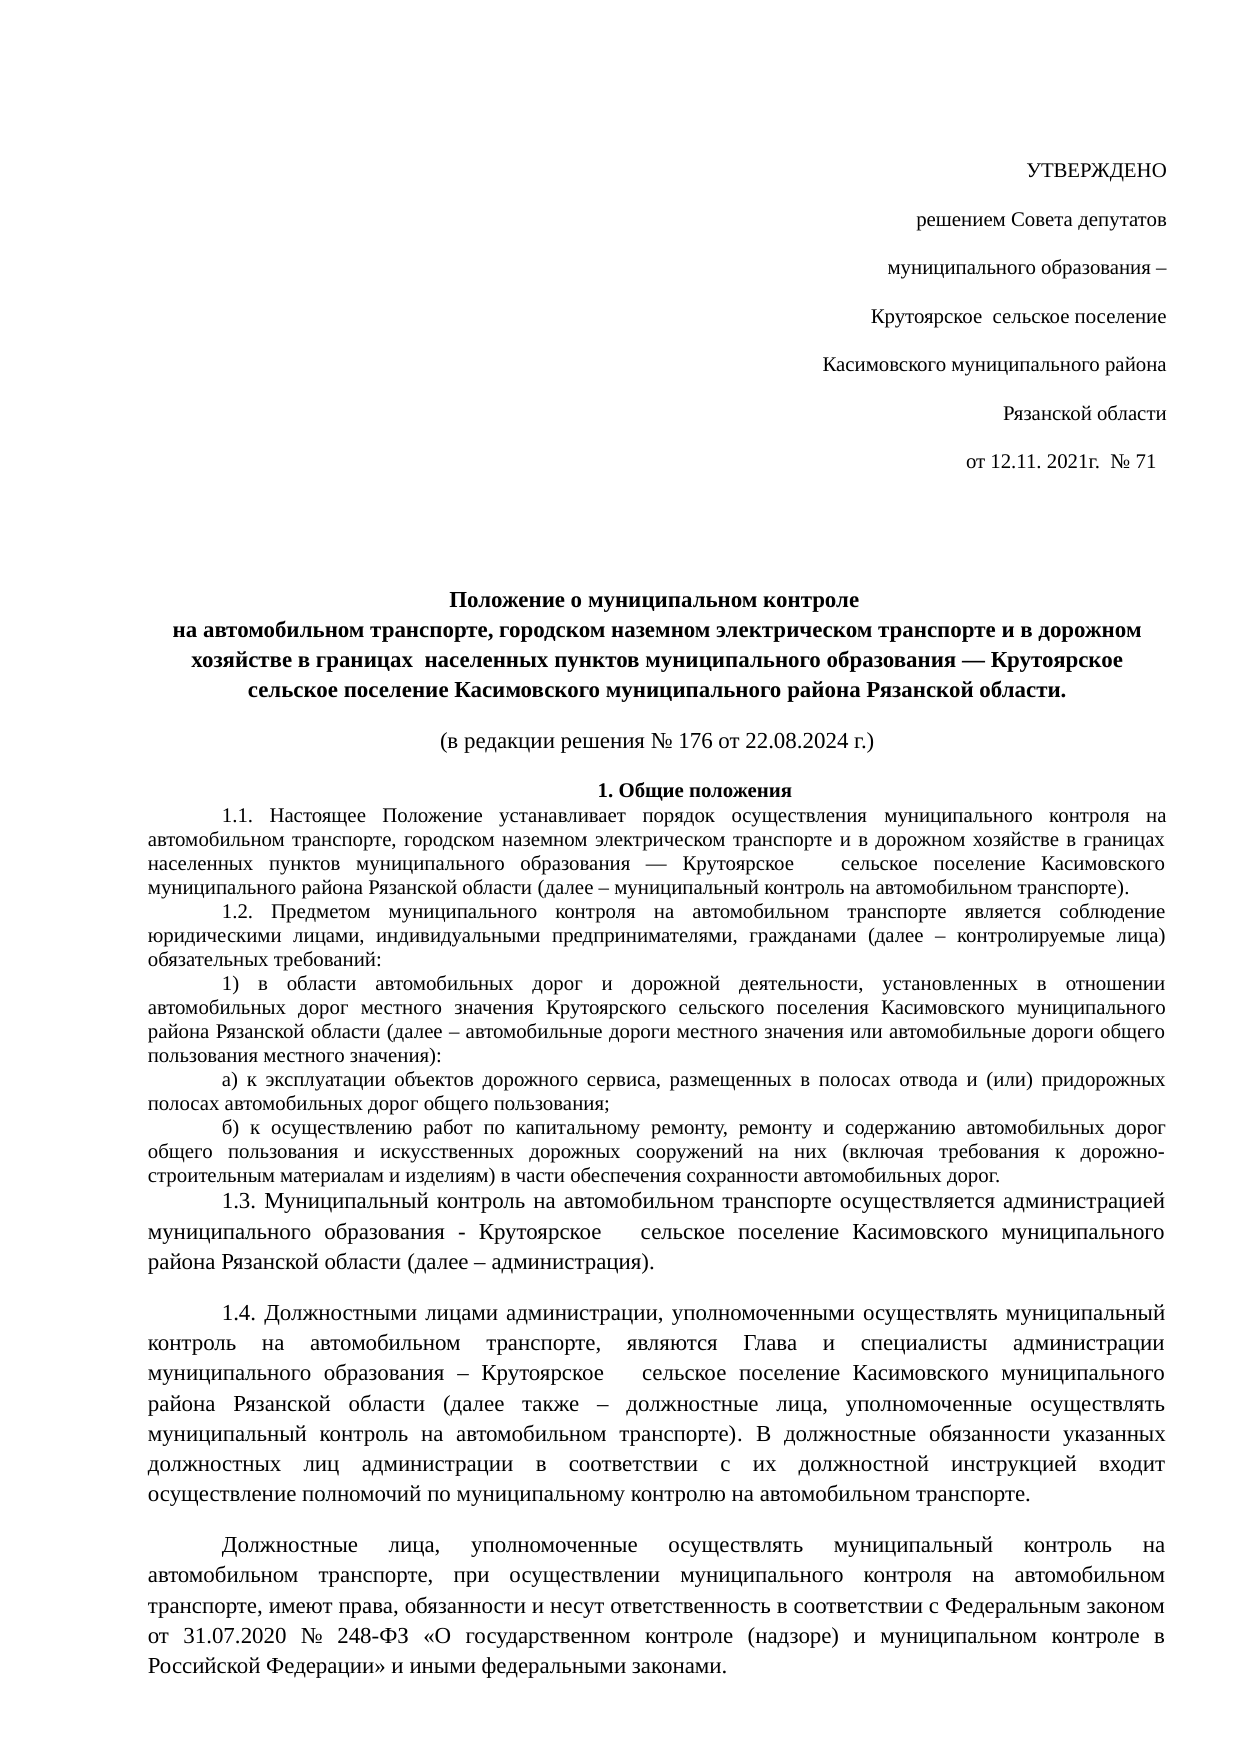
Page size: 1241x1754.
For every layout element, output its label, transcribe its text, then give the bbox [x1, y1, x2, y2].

text Должностные лица, уполномоченные осуществлять муниципальный контроль на автомобильном транспорте, при осуществлении муниципального контроля на автомобильном транспорте, имеют права, обязанности и несут ответственность в соответствии с Федеральным законом от 31.07.2020 № 248-ФЗ «О государственном контроле (надзоре) и муниципальном контроле в Российской Федерации» и иными федеральными законами. [148, 1531, 1167, 1678]
text а) к эксплуатации объектов дорожного сервиса, размещенных в полосах отвода и (или) придорожных полосах автомобильных дорог общего пользования; [148, 1067, 1167, 1115]
text 1) в области автомобильных дорог и дорожной деятельности, установленных в отношении автомобильных дорог местного значения Крутоярского сельского поселения Касимовского муниципального района Рязанской области (далее – автомобильные дороги местного значения или автомобильные дороги общего пользования местного значения): [148, 971, 1167, 1067]
text Крутоярское сельское поселение [620, 304, 1167, 328]
text б) к осуществлению работ по капитальному ремонту, ремонту и содержанию автомобильных дорог общего пользования и искусственных дорожных сооружений на них (включая требования к дорожно-строительным материалам и изделиям) в части обеспечения сохранности автомобильных дорог. [148, 1115, 1167, 1187]
text Рязанской области [620, 401, 1167, 424]
text (в редакции решения № 176 от 22.08.2024 г.) [148, 727, 1167, 754]
text муниципального образования – [620, 255, 1167, 279]
text 1.1. Настоящее Положение устанавливает порядок осуществления муниципального контроля на автомобильном транспорте, городском наземном электрическом транспорте и в дорожном хозяйстве в границах населенных пунктов муниципального образования — Крутоярское сельское поселение Касимовского муниципального района Рязанской области (далее – муниципальный контроль на автомобильном транспорте). [148, 802, 1167, 899]
text от 12.11. 2021г. № 71 [620, 449, 1167, 473]
text Касимовского муниципального района [620, 352, 1167, 376]
text 1.4. Должностными лицами администрации, уполномоченными осуществлять муниципальный контроль на автомобильном транспорте, являются Глава и специалисты администрации муниципального образования – Крутоярское сельское поселение Касимовского муниципального района Рязанской области (далее также – должностные лица, уполномоченные осуществлять муниципальный контроль на автомобильном транспорте). В должностные обязанности указанных должностных лиц администрации в соответствии с их должностной инструкцией входит осуществление полномочий по муниципальному контролю на автомобильном транспорте. [148, 1299, 1167, 1507]
text Положение о муниципальном контроле на автомобильном транспорте, городском наземном электрическом транспорте и в дорожном хозяйстве в границах населенных пунктов муниципального образования — Крутоярское сельское поселение Касимовского муниципального района Рязанской области. [148, 586, 1167, 703]
text 1. Общие положения [148, 778, 1167, 802]
text 1.3. Муниципальный контроль на автомобильном транспорте осуществляется администрацией муниципального образования - Крутоярское сельское поселение Касимовского муниципального района Рязанской области (далее – администрация). [148, 1187, 1167, 1274]
text УТВЕРЖДЕНО [620, 158, 1167, 182]
text 1.2. Предметом муниципального контроля на автомобильном транспорте является соблюдение юридическими лицами, индивидуальными предпринимателями, гражданами (далее – контролируемые лица) обязательных требований: [148, 899, 1167, 971]
text решением Совета депутатов [620, 207, 1167, 231]
